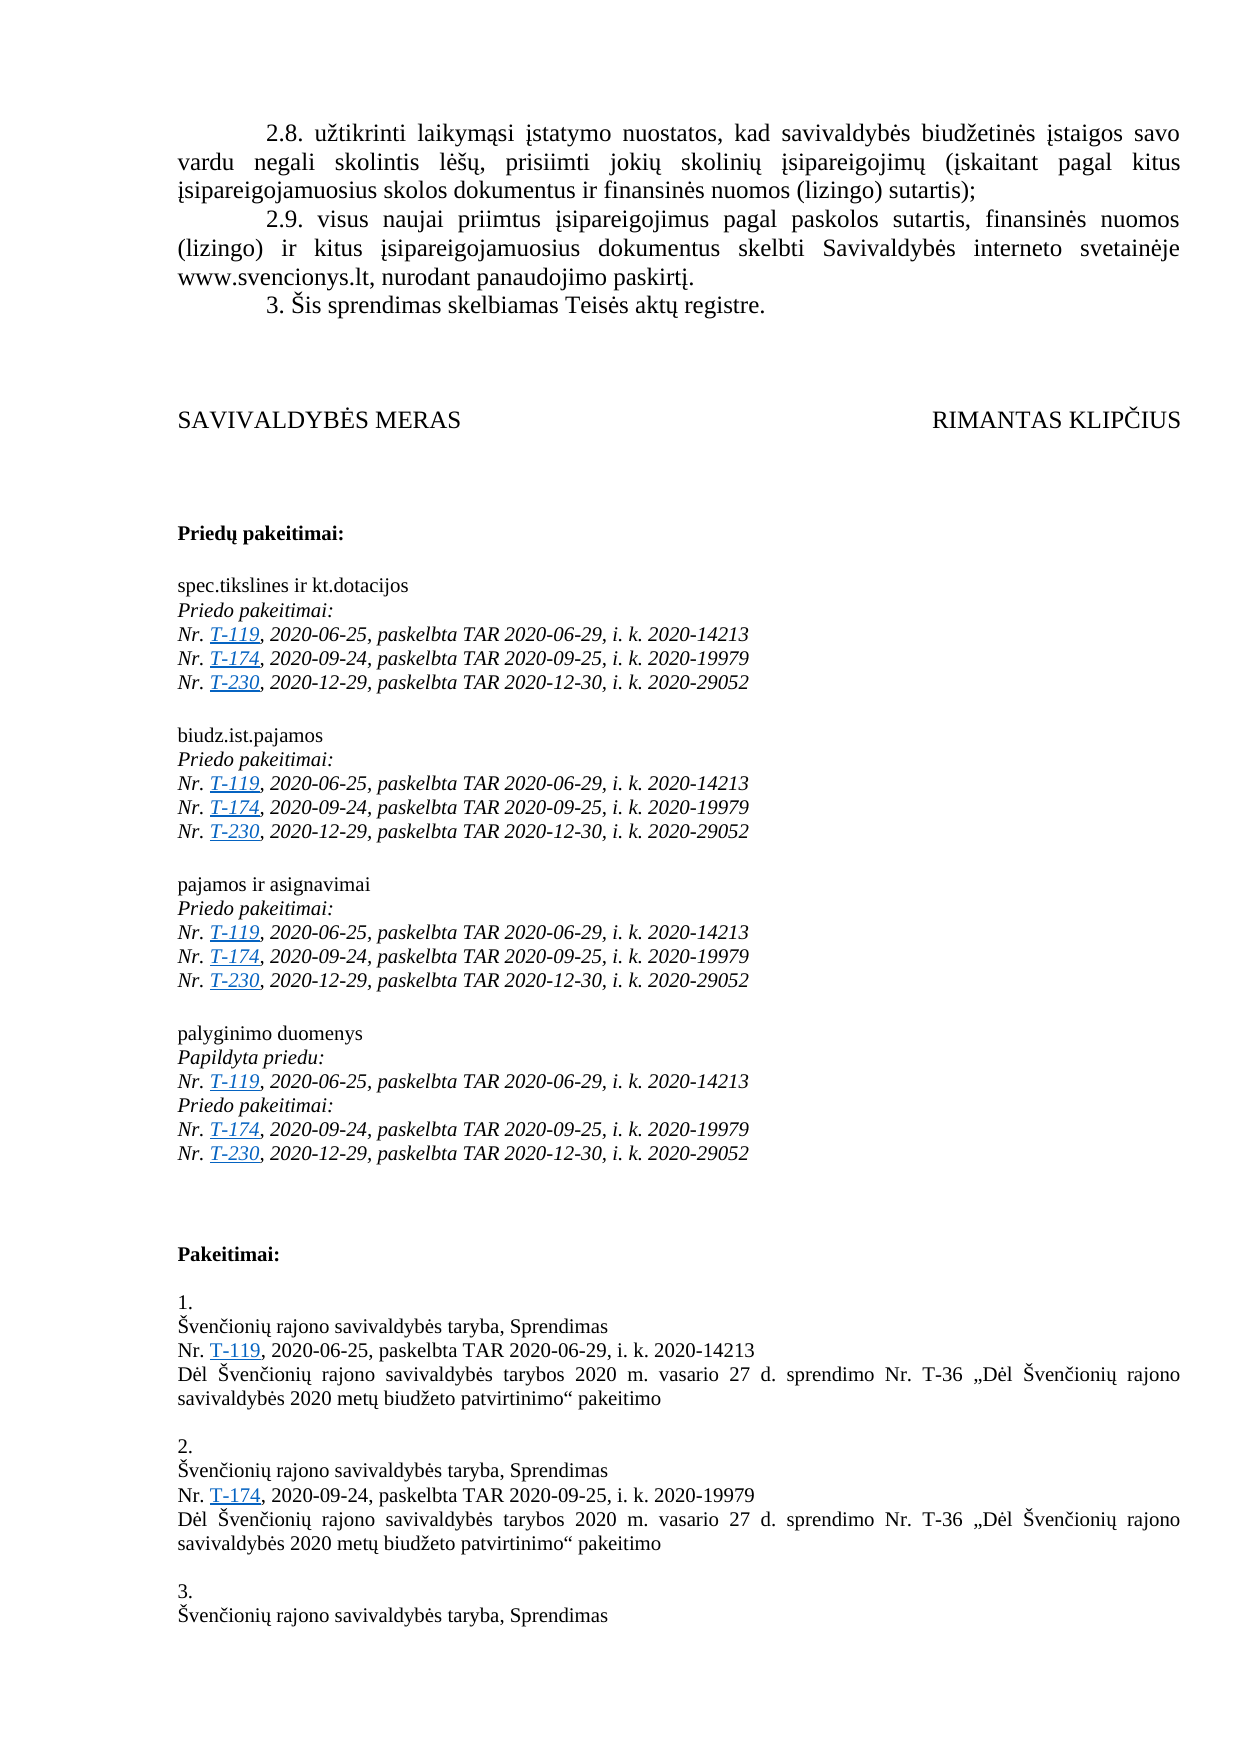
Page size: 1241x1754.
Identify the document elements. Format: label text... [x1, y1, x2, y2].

text Nr. T-174, 2020-09-24, paskelbta TAR 2020-09-25, i. k. 2020-19979 [177, 795, 1181, 819]
text Dėl Švenčionių rajono savivaldybės tarybos 2020 m. vasario 27 d. sprendimo Nr. T-36 „Dėl Švenčionių rajono savivaldybės 2020 metų biudžeto patvirtinimo“ pakeitimo [177, 1507, 1181, 1555]
text Nr. T-119, 2020-06-25, paskelbta TAR 2020-06-29, i. k. 2020-14213 [177, 771, 1181, 795]
text Priedų pakeitimai: [177, 521, 1181, 545]
text Priedo pakeitimai: [177, 1093, 1181, 1117]
text Nr. T-174, 2020-09-24, paskelbta TAR 2020-09-25, i. k. 2020-19979 [177, 1482, 1181, 1507]
text Nr. T-119, 2020-06-25, paskelbta TAR 2020-06-29, i. k. 2020-14213 [177, 920, 1181, 944]
text Švenčionių rajono savivaldybės taryba, Sprendimas [177, 1603, 1181, 1627]
text Papildyta priedu: [177, 1045, 1181, 1069]
text spec.tikslines ir kt.dotacijos [177, 573, 1181, 597]
text Nr. T-230, 2020-12-29, paskelbta TAR 2020-12-30, i. k. 2020-29052 [177, 1141, 1181, 1165]
text Nr. T-174, 2020-09-24, paskelbta TAR 2020-09-25, i. k. 2020-19979 [177, 1117, 1181, 1141]
text Švenčionių rajono savivaldybės taryba, Sprendimas [177, 1458, 1181, 1482]
text 3. Šis sprendimas skelbiamas Teisės aktų registre. [177, 291, 1181, 319]
text Nr. T-119, 2020-06-25, paskelbta TAR 2020-06-29, i. k. 2020-14213 [177, 622, 1181, 646]
text Nr. T-230, 2020-12-29, paskelbta TAR 2020-12-30, i. k. 2020-29052 [177, 819, 1181, 843]
text 2.8. užtikrinti laikymąsi įstatymo nuostatos, kad savivaldybės biudžetinės įstaigos savo vardu negali skolintis lėšų, prisiimti jokių skolinių įsipareigojimų (įskaitant pagal kitus įsipareigojamuosius skolos dokumentus ir finansinės nuomos (lizingo) sutartis); [177, 118, 1181, 204]
text Nr. T-174, 2020-09-24, paskelbta TAR 2020-09-25, i. k. 2020-19979 [177, 646, 1181, 670]
text pajamos ir asignavimai [177, 872, 1181, 896]
text palyginimo duomenys [177, 1021, 1181, 1045]
text Nr. T-119, 2020-06-25, paskelbta TAR 2020-06-29, i. k. 2020-14213 [177, 1069, 1181, 1093]
text Nr. T-230, 2020-12-29, paskelbta TAR 2020-12-30, i. k. 2020-29052 [177, 670, 1181, 694]
text Švenčionių rajono savivaldybės taryba, Sprendimas [177, 1314, 1181, 1338]
text 3. [177, 1579, 1181, 1603]
text Priedo pakeitimai: [177, 896, 1181, 920]
text Priedo pakeitimai: [177, 747, 1181, 771]
text 2. [177, 1434, 1181, 1458]
text 1. [177, 1290, 1181, 1314]
text Nr. T-119, 2020-06-25, paskelbta TAR 2020-06-29, i. k. 2020-14213 [177, 1338, 1181, 1362]
text Priedo pakeitimai: [177, 597, 1181, 622]
text biudz.ist.pajamos [177, 722, 1181, 747]
text Pakeitimai: [177, 1242, 1181, 1266]
text Dėl Švenčionių rajono savivaldybės tarybos 2020 m. vasario 27 d. sprendimo Nr. T-36 „Dėl Švenčionių rajono savivaldybės 2020 metų biudžeto patvirtinimo“ pakeitimo [177, 1362, 1181, 1410]
text SAVIVALDYBĖS MERAS RIMANTAS KLIPČIUS [177, 406, 1181, 434]
text 2.9. visus naujai priimtus įsipareigojimus pagal paskolos sutartis, finansinės nuomos (lizingo) ir kitus įsipareigojamuosius dokumentus skelbti Savivaldybės interneto svetainėje www.svencionys.lt, nurodant panaudojimo paskirtį. [177, 204, 1181, 291]
text Nr. T-174, 2020-09-24, paskelbta TAR 2020-09-25, i. k. 2020-19979 [177, 944, 1181, 968]
text Nr. T-230, 2020-12-29, paskelbta TAR 2020-12-30, i. k. 2020-29052 [177, 968, 1181, 992]
